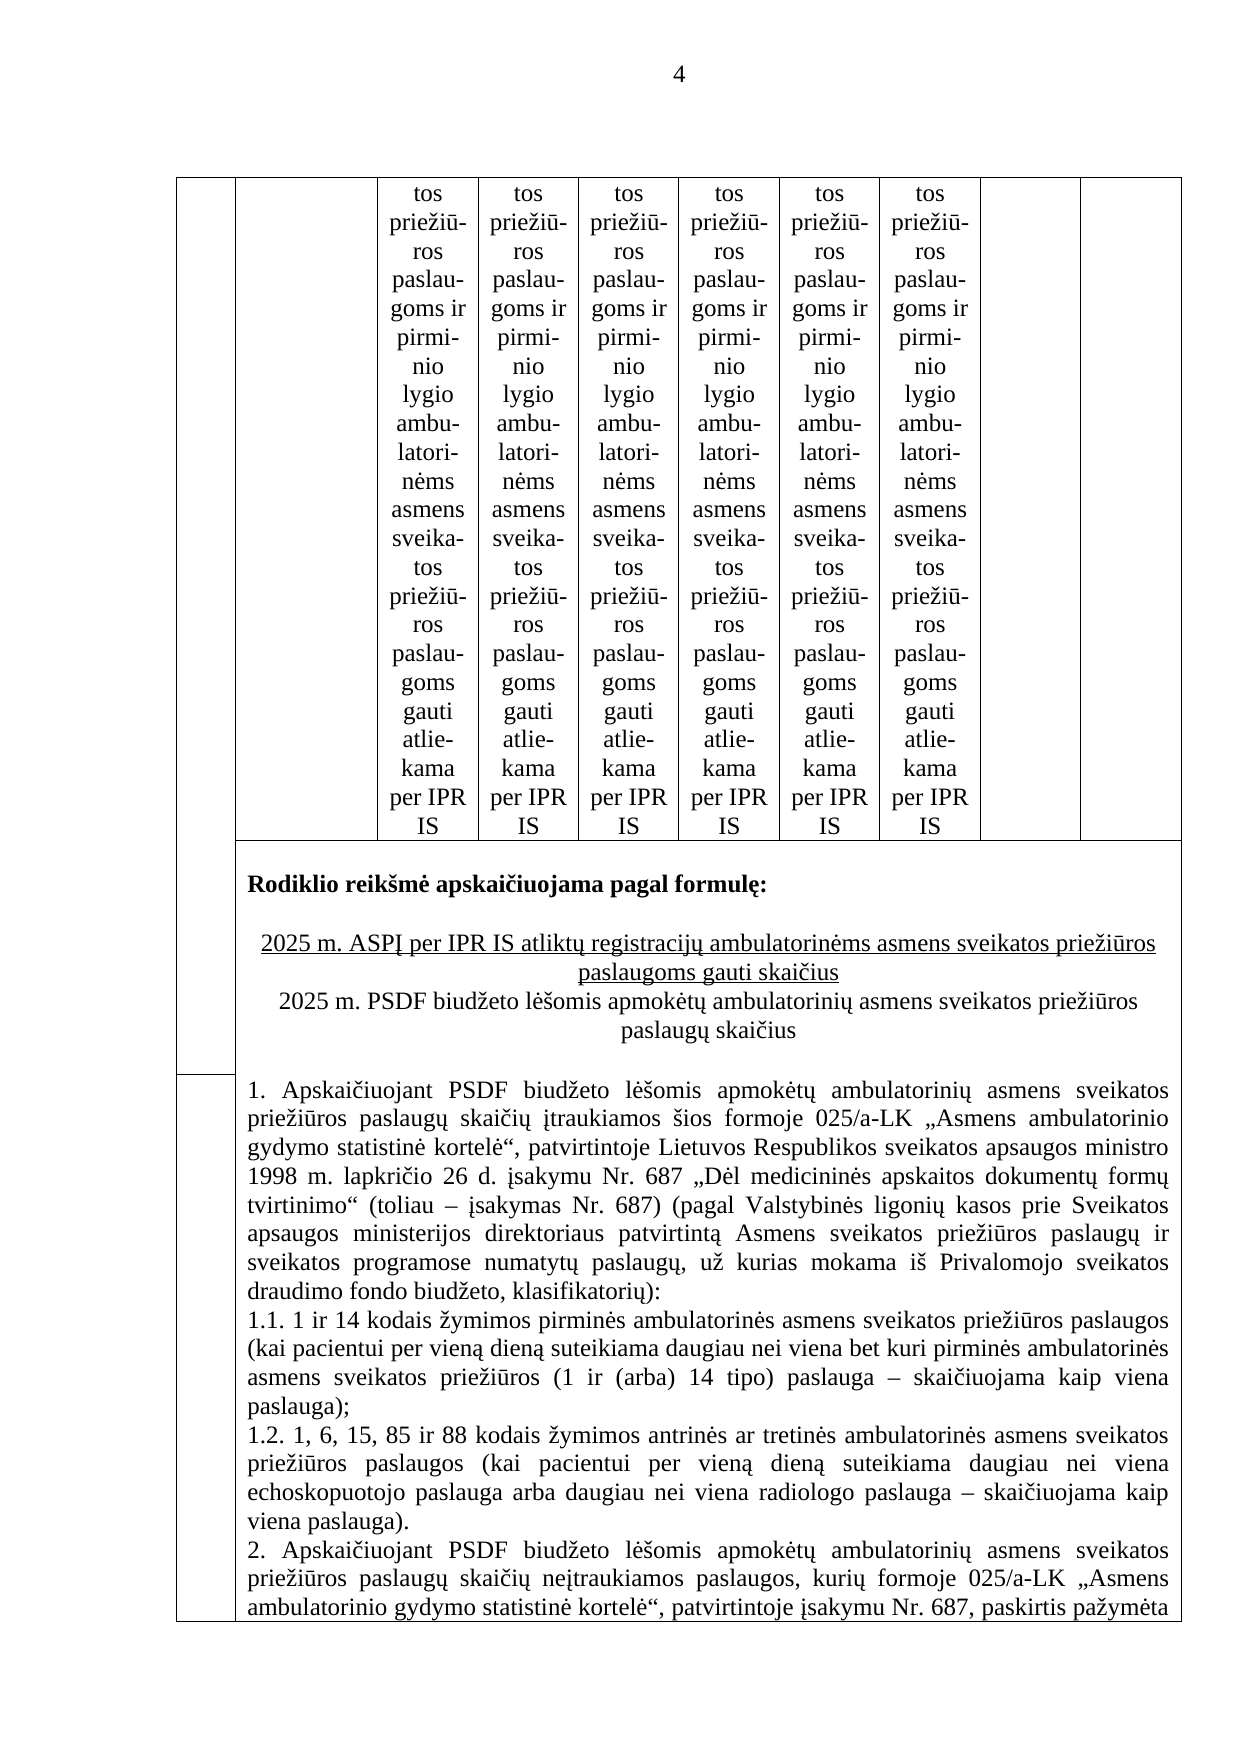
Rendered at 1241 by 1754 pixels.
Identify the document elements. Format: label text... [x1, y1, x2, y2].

table_header tos priežiū-ros paslau-goms ir pirmi-nio lygio ambu-latori-nėms asmens sveika-tos priežiū-ros paslau-goms gauti atlie-kama per IPR IS [479, 178, 578, 839]
table_header [236, 178, 377, 839]
table_cell 2025 m. PSDF biudžeto lėšomis apmokėtų ambulatorinių asmens sveikatos priežiūros paslaugų skaičius [236, 985, 1181, 1044]
table_header tos priežiū-ros paslau-goms ir pirmi-nio lygio ambu-latori-nėms asmens sveika-tos priežiū-ros paslau-goms gauti atlie-kama per IPR IS [780, 178, 879, 839]
table_cell [236, 1044, 1181, 1074]
table_cell Rodiklio reikšmė apskaičiuojama pagal formulę: [236, 841, 1181, 927]
table_header tos priežiū-ros paslau-goms ir pirmi-nio lygio ambu-latori-nėms asmens sveika-tos priežiū-ros paslau-goms gauti atlie-kama per IPR IS [579, 178, 678, 839]
table_header - [981, 178, 1080, 839]
table_header tos priežiū-ros paslau-goms ir pirmi-nio lygio ambu-latori-nėms asmens sveika-tos priežiū-ros paslau-goms gauti atlie-kama per IPR IS [378, 178, 478, 839]
table_header tos priežiū-ros paslau-goms ir pirmi-nio lygio ambu-latori-nėms asmens sveika-tos priežiū-ros paslau-goms gauti atlie-kama per IPR IS [880, 178, 980, 839]
table_cell 2025 m. ASPĮ per IPR IS atliktų registracijų ambulatorinėms asmens sveikatos priežiūros paslaugoms gauti skaičius [236, 927, 1181, 985]
table_header [177, 178, 235, 1074]
table_header tos priežiū-ros paslau-goms ir pirmi-nio lygio ambu-latori-nėms asmens sveika-tos priežiū-ros paslau-goms gauti atlie-kama per IPR IS [679, 178, 779, 839]
table_header - [1081, 178, 1181, 839]
table_cell 1. Apskaičiuojant PSDF biudžeto lėšomis apmokėtų ambulatorinių asmens sveikatos priežiūros paslaugų skaičių įtraukiamos šios formoje 025/a-LK „Asmens ambulatorinio gydymo statistinė kortelė“, patvirtintoje Lietuvos Respublikos sveikatos apsaugos ministro 1998 m. lapkričio 26 d. įsakymu Nr. 687 „Dėl medicininės apskaitos dokumentų formų tvirtinimo“ (toliau – įsakymas Nr. 687) (pagal Valstybinės ligonių kasos prie Sveikatos apsaugos ministerijos direktoriaus patvirtintą Asmens sveikatos priežiūros paslaugų ir sveikatos programose numatytų paslaugų, už kurias mokama iš Privalomojo sveikatos draudimo fondo biudžeto, klasifikatorių): 1.1. 1 ir 14 kodais žymimos pirminės ambulatorinės asmens sveikatos priežiūros paslaugos (kai pacientui per vieną dieną suteikiama daugiau nei viena bet kuri pirminės ambulatorinės asmens sveikatos priežiūros (1 ir (arba) 14 tipo) paslauga – skaičiuojama kaip viena paslauga); 1.2. 1, 6, 15, 85 ir 88 kodais žymimos antrinės ar tretinės ambulatorinės asmens sveikatos priežiūros paslaugos (kai pacientui per vieną dieną suteikiama daugiau nei viena echoskopuotojo paslauga arba daugiau nei viena radiologo paslauga – skaičiuojama kaip viena paslauga). 2. Apskaičiuojant PSDF biudžeto lėšomis apmokėtų ambulatorinių asmens sveikatos priežiūros paslaugų skaičių neįtraukiamos paslaugos, kurių formoje 025/a-LK „Asmens ambulatorinio gydymo statistinė kortelė“, patvirtintoje įsakymu Nr. 687, paskirtis pažymėta [236, 1074, 1181, 1621]
table_cell [177, 1075, 235, 1621]
